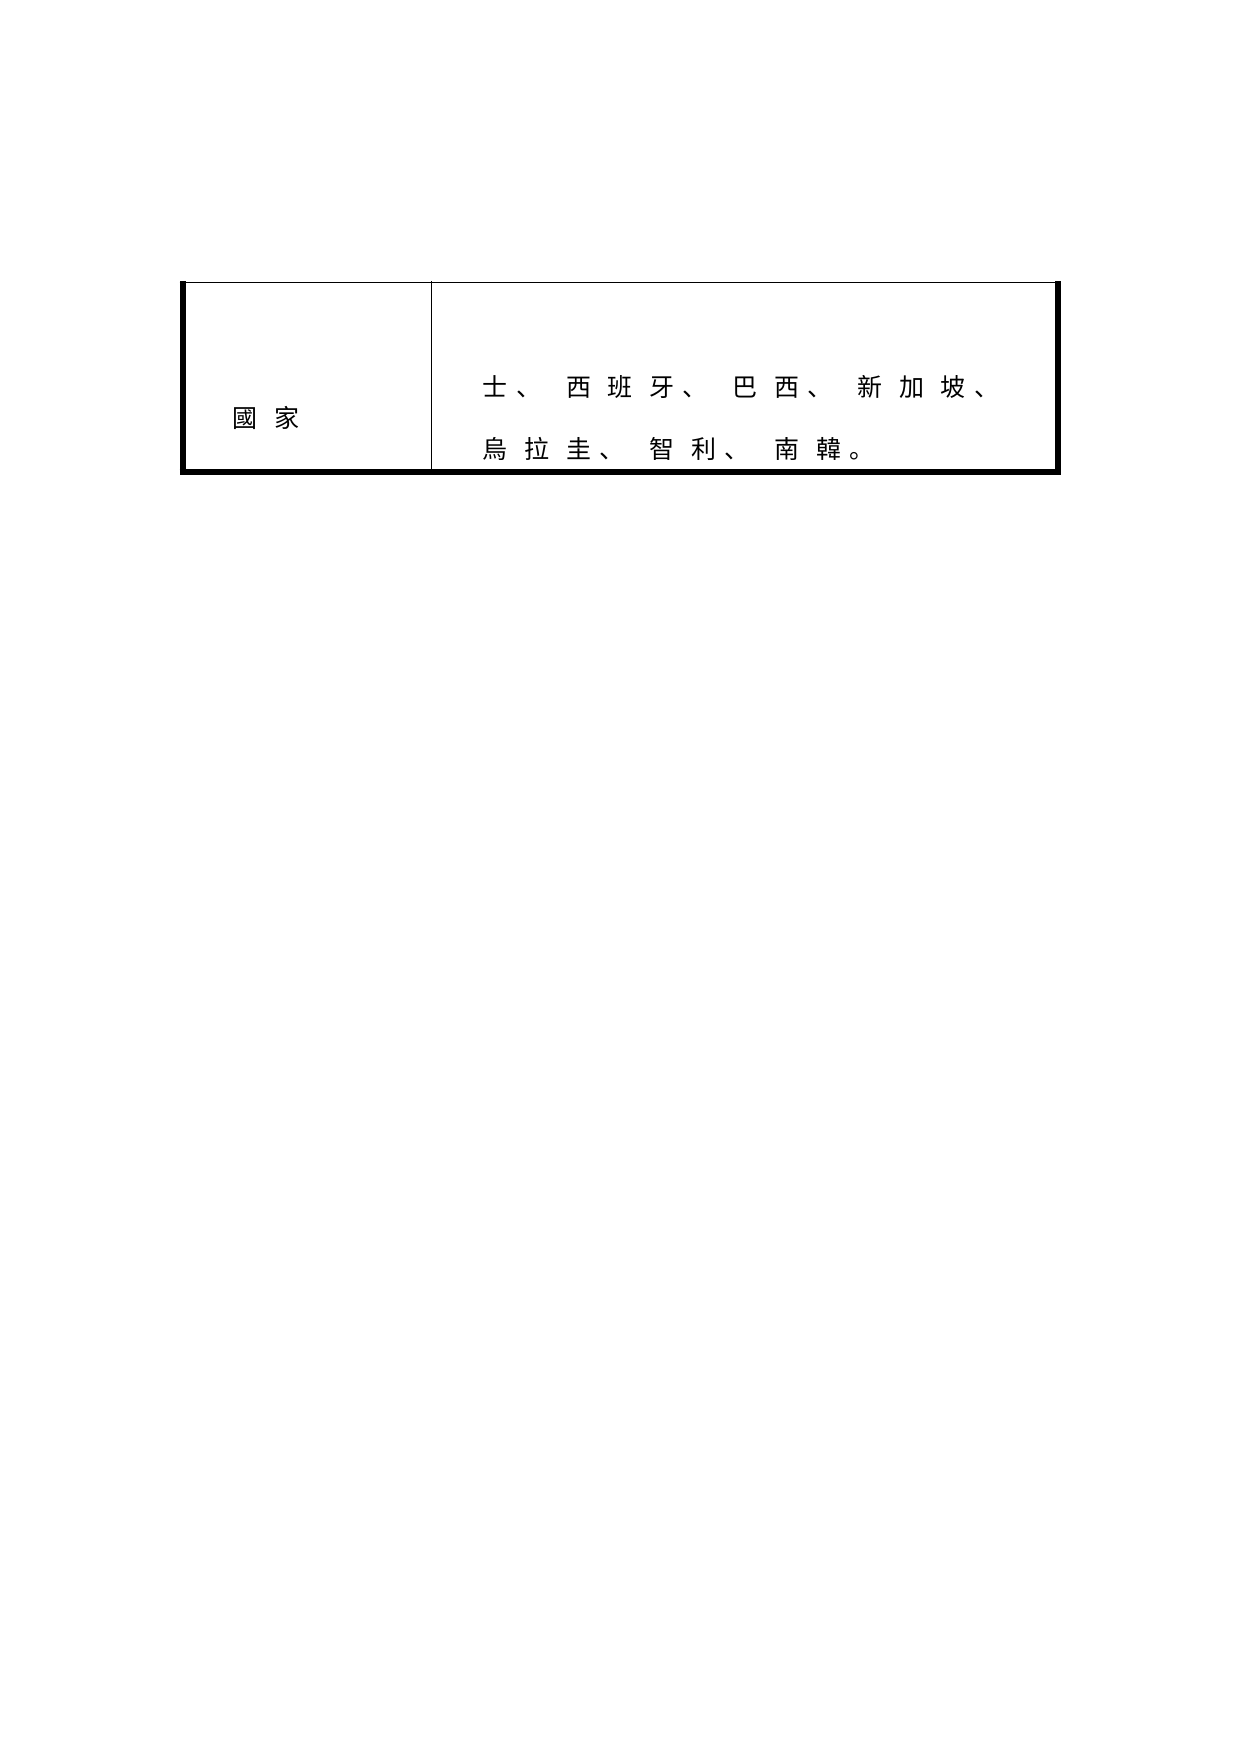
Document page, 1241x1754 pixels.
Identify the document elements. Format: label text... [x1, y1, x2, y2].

table_cell 國家 [186, 283, 431, 469]
table_cell 士、西班牙、巴西、新加坡、烏拉圭、智利、南韓。 [432, 283, 1055, 469]
